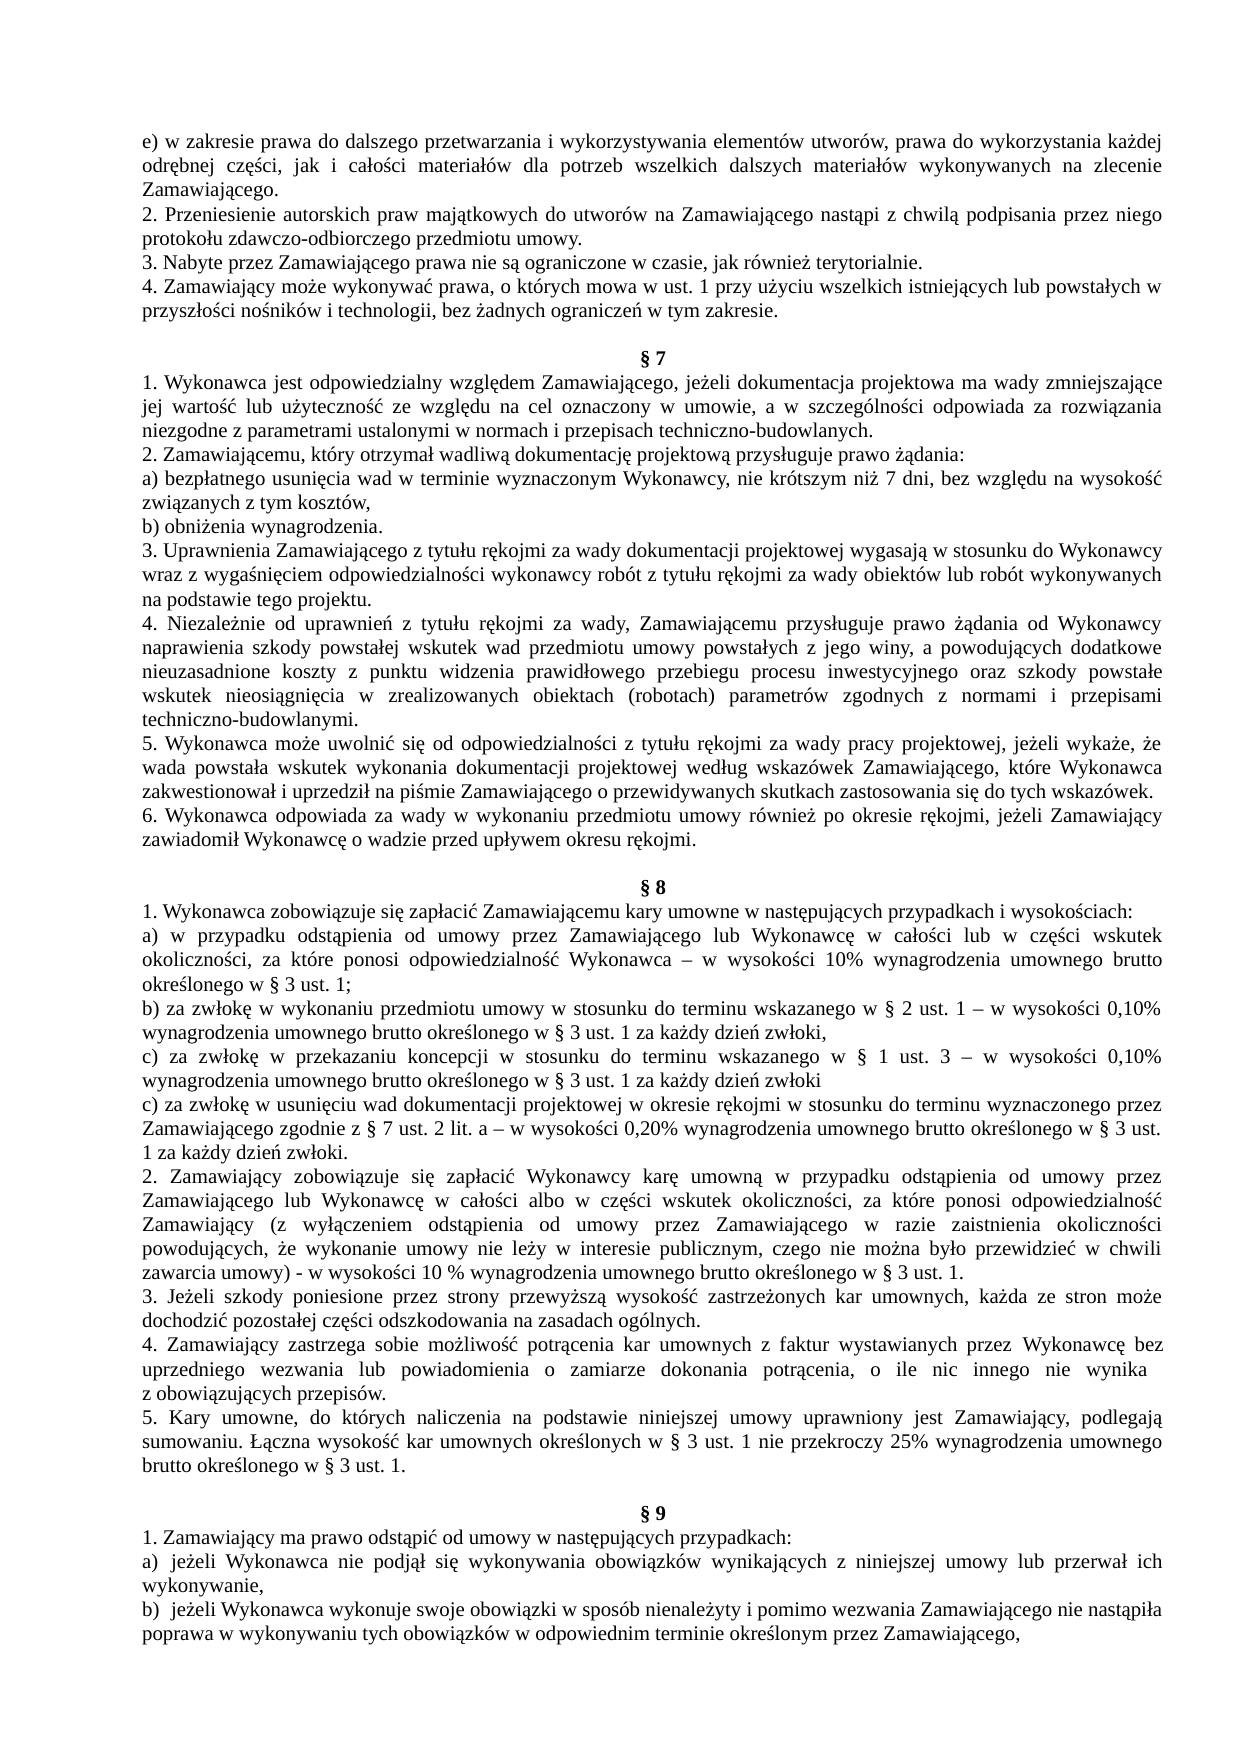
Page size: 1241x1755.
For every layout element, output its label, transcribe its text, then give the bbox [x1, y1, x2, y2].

text a) w przypadku odstąpienia od umowy przez Zamawiającego lub Wykonawcę w całości lub w części wskutek okoliczności, za które ponosi odpowiedzialność Wykonawca – w wysokości 10% wynagrodzenia umownego brutto określonego w § 3 ust. 1; [142, 923, 1163, 996]
text b) za zwłokę w wykonaniu przedmiotu umowy w stosunku do terminu wskazanego w § 2 ust. 1 – w wysokości 0,10% wynagrodzenia umownego brutto określonego w § 3 ust. 1 za każdy dzień zwłoki, [142, 996, 1163, 1044]
text b) obniżenia wynagrodzenia. [142, 514, 1163, 538]
text 4. Niezależnie od uprawnień z tytułu rękojmi za wady, Zamawiającemu przysługuje prawo żądania od Wykonawcy naprawienia szkody powstałej wskutek wad przedmiotu umowy powstałych z jego winy, a powodujących dodatkowe nieuzasadnione koszty z punktu widzenia prawidłowego przebiegu procesu inwestycyjnego oraz szkody powstałe wskutek nieosiągnięcia w zrealizowanych obiektach (robotach) parametrów zgodnych z normami i przepisami techniczno-budowlanymi. [142, 611, 1163, 731]
text 4. Zamawiający zastrzega sobie możliwość potrącenia kar umownych z faktur wystawianych przez Wykonawcę bez uprzedniego wezwania lub powiadomienia o zamiarze dokonania potrącenia, o ile nic innego nie wynika z obowiązujących przepisów. [142, 1332, 1163, 1404]
text § 9 [142, 1501, 1163, 1525]
text c) za zwłokę w usunięciu wad dokumentacji projektowej w okresie rękojmi w stosunku do terminu wyznaczonego przez Zamawiającego zgodnie z § 7 ust. 2 lit. a – w wysokości 0,20% wynagrodzenia umownego brutto określonego w § 3 ust. 1 za każdy dzień zwłoki. [142, 1092, 1163, 1164]
text 3. Jeżeli szkody poniesione przez strony przewyższą wysokość zastrzeżonych kar umownych, każda ze stron może dochodzić pozostałej części odszkodowania na zasadach ogólnych. [142, 1284, 1163, 1332]
text 2. Zamawiający zobowiązuje się zapłacić Wykonawcy karę umowną w przypadku odstąpienia od umowy przez Zamawiającego lub Wykonawcę w całości albo w części wskutek okoliczności, za które ponosi odpowiedzialność Zamawiający (z wyłączeniem odstąpienia od umowy przez Zamawiającego w razie zaistnienia okoliczności powodujących, że wykonanie umowy nie leży w interesie publicznym, czego nie można było przewidzieć w chwili zawarcia umowy) - w wysokości 10 % wynagrodzenia umownego brutto określonego w § 3 ust. 1. [142, 1164, 1163, 1284]
text 5. Kary umowne, do których naliczenia na podstawie niniejszej umowy uprawniony jest Zamawiający, podlegają sumowaniu. Łączna wysokość kar umownych określonych w § 3 ust. 1 nie przekroczy 25% wynagrodzenia umownego brutto określonego w § 3 ust. 1. [142, 1404, 1163, 1477]
text 3. Uprawnienia Zamawiającego z tytułu rękojmi za wady dokumentacji projektowej wygasają w stosunku do Wykonawcy wraz z wygaśnięciem odpowiedzialności wykonawcy robót z tytułu rękojmi za wady obiektów lub robót wykonywanych na podstawie tego projektu. [142, 538, 1163, 611]
text 4. Zamawiający może wykonywać prawa, o których mowa w ust. 1 przy użyciu wszelkich istniejących lub powstałych w przyszłości nośników i technologii, bez żadnych ograniczeń w tym zakresie. [142, 274, 1163, 322]
text § 7 [142, 346, 1163, 370]
text 5. Wykonawca może uwolnić się od odpowiedzialności z tytułu rękojmi za wady pracy projektowej, jeżeli wykaże, że wada powstała wskutek wykonania dokumentacji projektowej według wskazówek Zamawiającego, które Wykonawca zakwestionował i uprzedził na piśmie Zamawiającego o przewidywanych skutkach zastosowania się do tych wskazówek. [142, 731, 1163, 803]
text 6. Wykonawca odpowiada za wady w wykonaniu przedmiotu umowy również po okresie rękojmi, jeżeli Zamawiający zawiadomił Wykonawcę o wadzie przed upływem okresu rękojmi. [142, 803, 1163, 851]
list jeżeli Wykonawca wykonuje swoje obowiązki w sposób nienależyty i pomimo wezwania Zamawiającego nie nastąpiła poprawa w wykonywaniu tych obowiązków w odpowiednim terminie określonym przez Zamawiającego, [142, 1597, 1163, 1645]
list jeżeli Wykonawca nie podjął się wykonywania obowiązków wynikających z niniejszej umowy lub przerwał ich wykonywanie, [142, 1549, 1163, 1597]
text 2. Przeniesienie autorskich praw majątkowych do utworów na Zamawiającego nastąpi z chwilą podpisania przez niego protokołu zdawczo-odbiorczego przedmiotu umowy. [142, 201, 1163, 249]
text § 8 [142, 875, 1163, 899]
text c) za zwłokę w przekazaniu koncepcji w stosunku do terminu wskazanego w § 1 ust. 3 – w wysokości 0,10% wynagrodzenia umownego brutto określonego w § 3 ust. 1 za każdy dzień zwłoki [142, 1044, 1163, 1092]
text 3. Nabyte przez Zamawiającego prawa nie są ograniczone w czasie, jak również terytorialnie. [142, 249, 1163, 274]
text a) bezpłatnego usunięcia wad w terminie wyznaczonym Wykonawcy, nie krótszym niż 7 dni, bez względu na wysokość związanych z tym kosztów, [142, 466, 1163, 514]
text 1. Wykonawca zobowiązuje się zapłacić Zamawiającemu kary umowne w następujących przypadkach i wysokościach: [142, 899, 1163, 923]
text 2. Zamawiającemu, który otrzymał wadliwą dokumentację projektową przysługuje prawo żądania: [142, 442, 1163, 466]
text e) w zakresie prawa do dalszego przetwarzania i wykorzystywania elementów utworów, prawa do wykorzystania każdej odrębnej części, jak i całości materiałów dla potrzeb wszelkich dalszych materiałów wykonywanych na zlecenie Zamawiającego. [142, 129, 1163, 201]
text 1. Wykonawca jest odpowiedzialny względem Zamawiającego, jeżeli dokumentacja projektowa ma wady zmniejszające jej wartość lub użyteczność ze względu na cel oznaczony w umowie, a w szczególności odpowiada za rozwiązania niezgodne z parametrami ustalonymi w normach i przepisach techniczno-budowlanych. [142, 370, 1163, 442]
text 1. Zamawiający ma prawo odstąpić od umowy w następujących przypadkach: [142, 1525, 1163, 1549]
